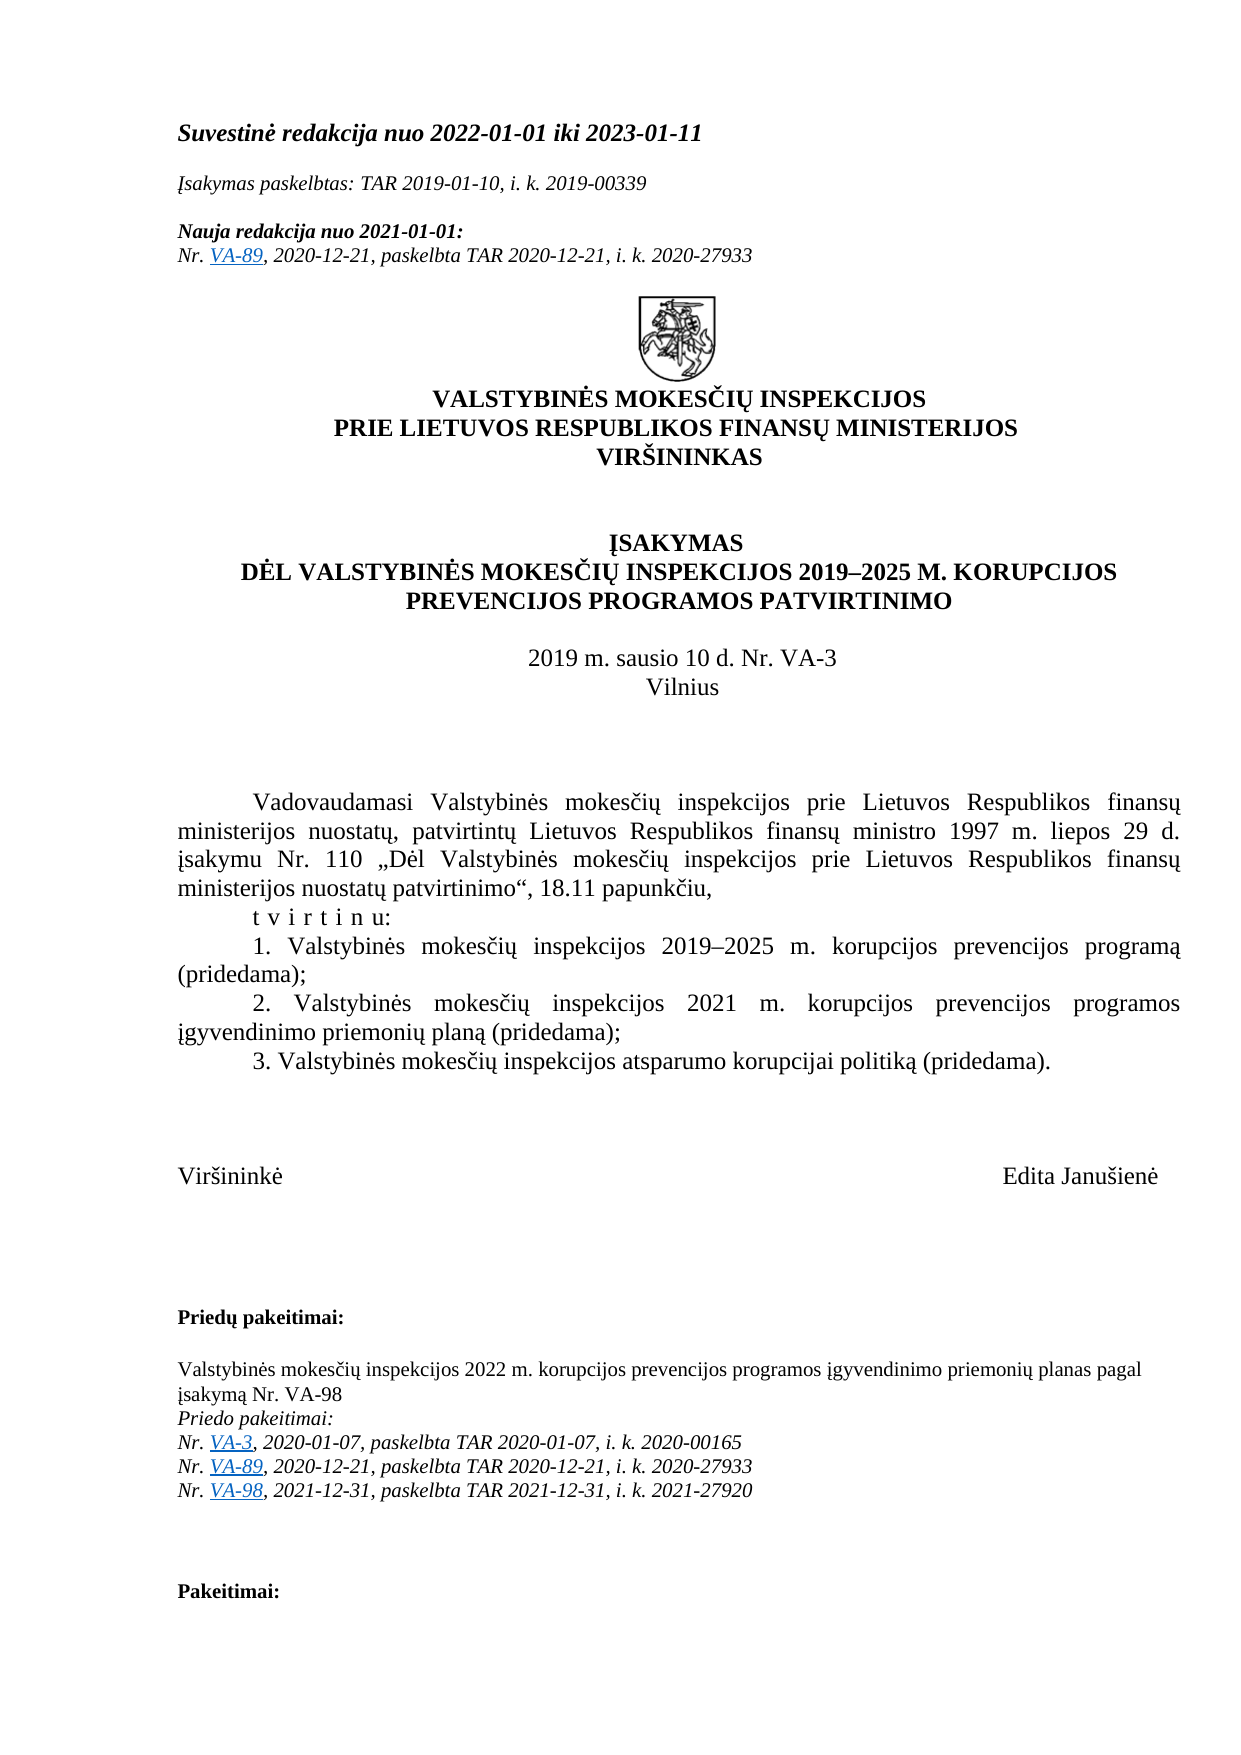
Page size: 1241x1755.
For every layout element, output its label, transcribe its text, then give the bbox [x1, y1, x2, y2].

text Nr. VA-3, 2020-01-07, paskelbta TAR 2020-01-07, i. k. 2020-00165 [177, 1429, 1181, 1454]
text 2019 m. sausio 10 d. Nr. VA-3 [177, 643, 1181, 672]
text Priedo pakeitimai: [177, 1406, 1181, 1429]
text 1. Valstybinės mokesčių inspekcijos 2019–2025 m. korupcijos prevencijos programą (pridedama); [177, 931, 1181, 988]
text Nr. VA-89, 2020-12-21, paskelbta TAR 2020-12-21, i. k. 2020-27933 [177, 243, 1181, 267]
text Nauja redakcija nuo 2021-01-01: [177, 219, 1181, 243]
text ĮSAKYMAS [177, 528, 1181, 557]
text Viršininkė Edita Janušienė [177, 1161, 1181, 1189]
text PRIE LIETUVOS RESPUBLIKOS FINANSŲ MINISTERIJOS [177, 413, 1181, 442]
text Įsakymas paskelbtas: TAR 2019-01-10, i. k. 2019-00339 [177, 171, 1181, 195]
text Pakeitimai: [177, 1579, 1181, 1603]
text DĖL VALSTYBINĖS MOKESČIŲ INSPEKCIJOS 2019–2025 M. KORUPCIJOS PREVENCIJOS PROGRAMOS PATVIRTINIMO [177, 557, 1181, 614]
text VIRŠININKAS [177, 442, 1181, 471]
text Suvestinė redakcija nuo 2022-01-01 iki 2023-01-11 [177, 118, 1181, 147]
text VALSTYBINĖS MOKESČIŲ INSPEKCIJOS [177, 384, 1181, 413]
text tvirtinu: [177, 902, 1181, 931]
text 3. Valstybinės mokesčių inspekcijos atsparumo korupcijai politiką (pridedama). [177, 1046, 1181, 1074]
text Vadovaudamasi Valstybinės mokesčių inspekcijos prie Lietuvos Respublikos finansų ministerijos nuostatų, patvirtintų Lietuvos Respublikos finansų ministro 1997 m. liepos 29 d. įsakymu Nr. 110 „Dėl Valstybinės mokesčių inspekcijos prie Lietuvos Respublikos finansų ministerijos nuostatų patvirtinimo“, 18.11 papunkčiu, [177, 787, 1181, 902]
text Vilnius [177, 672, 1181, 701]
text 2. Valstybinės mokesčių inspekcijos 2021 m. korupcijos prevencijos programos įgyvendinimo priemonių planą (pridedama); [177, 988, 1181, 1046]
text Valstybinės mokesčių inspekcijos 2022 m. korupcijos prevencijos programos įgyvendinimo priemonių planas pagal įsakymą Nr. VA-98 [177, 1357, 1181, 1406]
text Nr. VA-89, 2020-12-21, paskelbta TAR 2020-12-21, i. k. 2020-27933 [177, 1454, 1181, 1478]
text Priedų pakeitimai: [177, 1304, 1181, 1329]
text Nr. VA-98, 2021-12-31, paskelbta TAR 2021-12-31, i. k. 2021-27920 [177, 1478, 1181, 1502]
